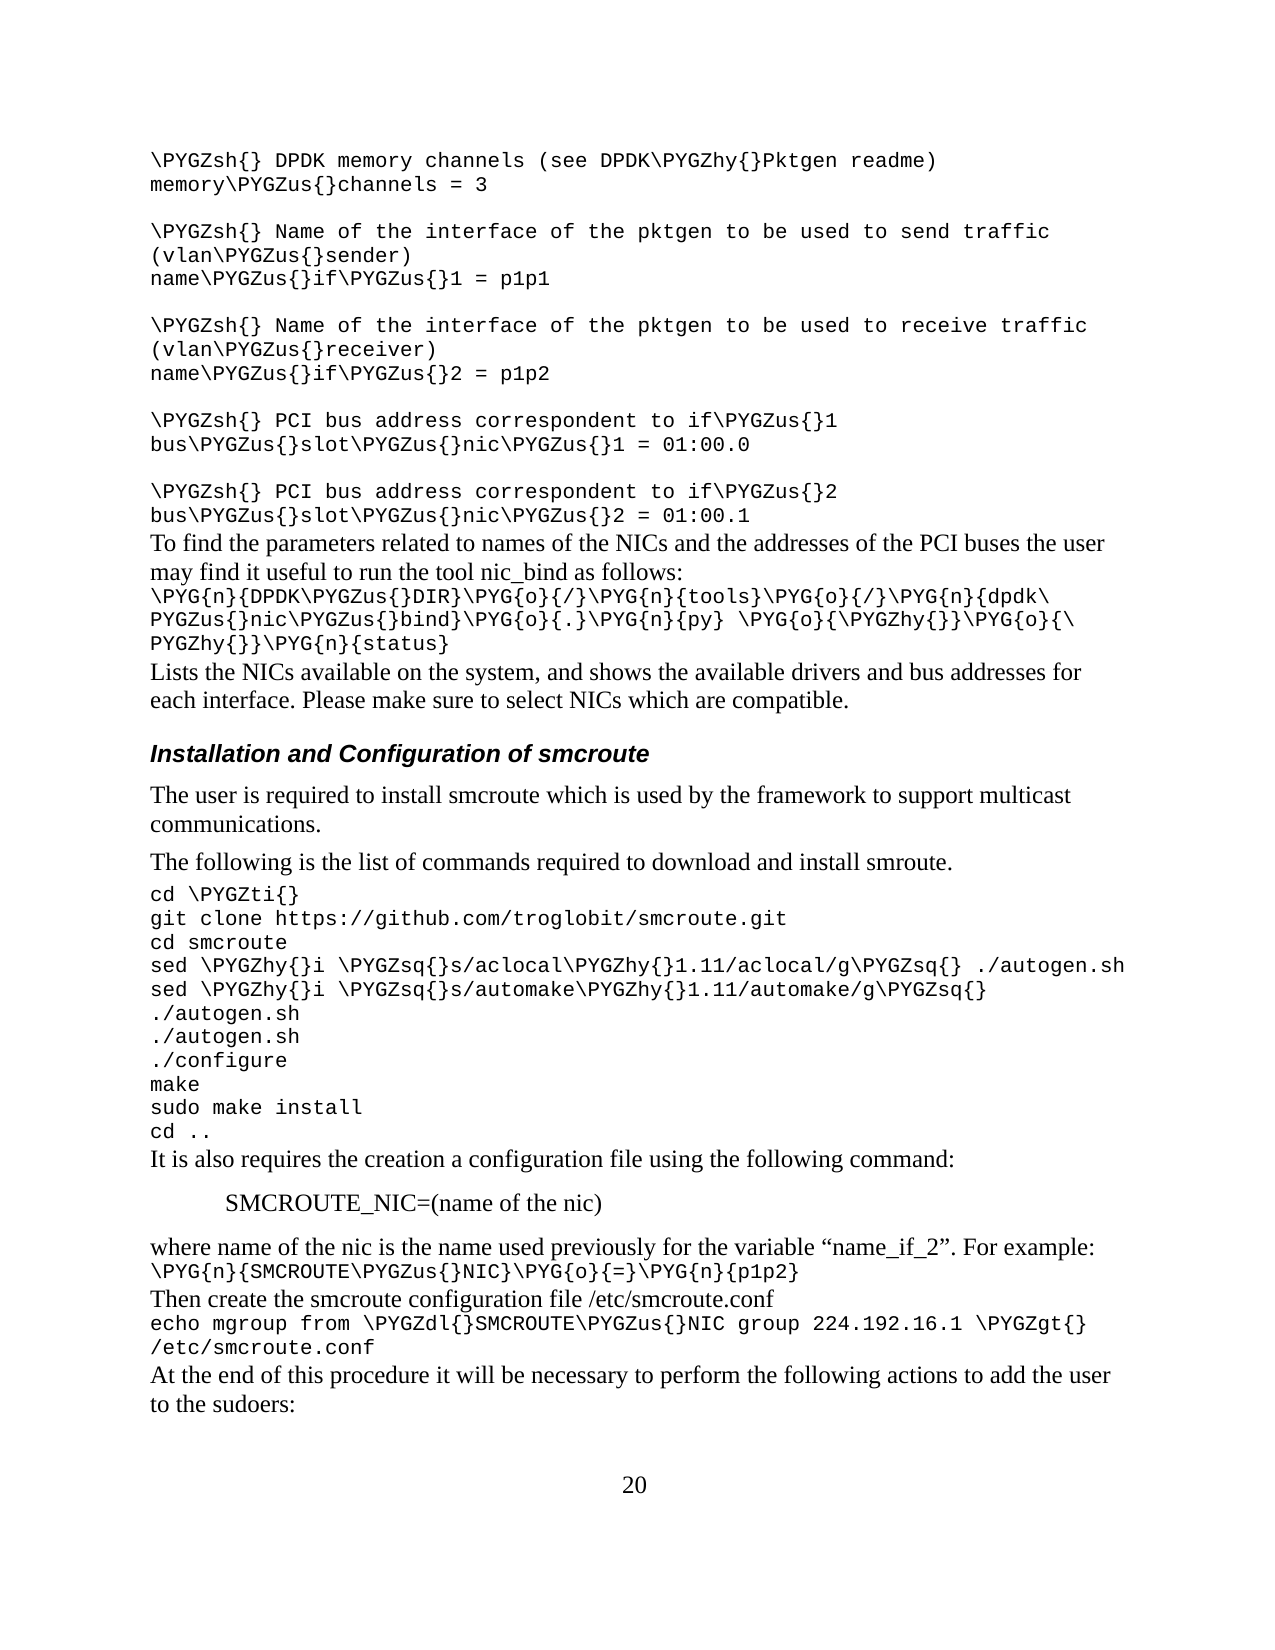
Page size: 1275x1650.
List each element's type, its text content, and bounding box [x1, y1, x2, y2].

text bus\PYGZus{}slot\PYGZus{}nic\PYGZus{}2 = 01:00.1 [150, 505, 1125, 528]
text Then create the smcroute configuration file /etc/smcroute.conf [150, 1284, 1125, 1313]
text \PYGZsh{} Name of the interface of the pktgen to be used to receive traffic (vlan\PYGZus{}receiver) [150, 316, 1125, 363]
text At the end of this procedure it will be necessary to perform the following actions to add the user to the sudoers: [150, 1361, 1125, 1418]
text cd smcroute [150, 932, 1125, 955]
text \PYGZsh{} Name of the interface of the pktgen to be used to send traffic (vlan\PYGZus{}sender) [150, 221, 1125, 268]
text name\PYGZus{}if\PYGZus{}1 = p1p1 [150, 268, 1125, 292]
text \PYG{n}{SMCROUTE\PYGZus{}NIC}\PYG{o}{=}\PYG{n}{p1p2} [150, 1261, 1125, 1284]
text To find the parameters related to names of the NICs and the addresses of the PCI buses the user may find it useful to run the tool nic_bind as follows: [150, 528, 1125, 586]
text cd \PYGZti{} [150, 884, 1125, 908]
text bus\PYGZus{}slot\PYGZus{}nic\PYGZus{}1 = 01:00.0 [150, 434, 1125, 457]
text sudo make install [150, 1097, 1125, 1121]
text \PYGZsh{} PCI bus address correspondent to if\PYGZus{}2 [150, 481, 1125, 505]
text The user is required to install smcroute which is used by the framework to support multicast communications. [150, 780, 1125, 838]
text name\PYGZus{}if\PYGZus{}2 = p1p2 [150, 363, 1125, 386]
text \PYG{n}{DPDK\PYGZus{}DIR}\PYG{o}{/}\PYG{n}{tools}\PYG{o}{/}\PYG{n}{dpdk\PYGZus{}nic\PYGZus{}bind}\PYG{o}{.}\PYG{n}{py} \PYG{o}{\PYGZhy{}}\PYG{o}{\PYGZhy{}}\PYG{n}{status} [150, 586, 1125, 657]
text \PYGZsh{} PCI bus address correspondent to if\PYGZus{}1 [150, 410, 1125, 434]
text ./autogen.sh [150, 1026, 1125, 1050]
text where name of the nic is the name used previously for the variable “name_if_2”. For example: [150, 1232, 1125, 1261]
text cd .. [150, 1121, 1125, 1144]
text \PYGZsh{} DPDK memory channels (see DPDK\PYGZhy{}Pktgen readme) [150, 150, 1125, 174]
text make [150, 1074, 1125, 1097]
text echo mgroup from \PYGZdl{}SMCROUTE\PYGZus{}NIC group 224.192.16.1 \PYGZgt{} /etc/smcroute.conf [150, 1313, 1125, 1361]
subtitle Installation and Configuration of smcroute [150, 739, 1125, 768]
text sed \PYGZhy{}i \PYGZsq{}s/automake\PYGZhy{}1.11/automake/g\PYGZsq{} ./autogen.sh [150, 979, 1125, 1026]
text SMCROUTE_NIC=(name of the nic) [225, 1188, 1125, 1217]
text Lists the NICs available on the system, and shows the available drivers and bus addresses for each interface. Please make sure to select NICs which are compatible. [150, 657, 1125, 714]
text sed \PYGZhy{}i \PYGZsq{}s/aclocal\PYGZhy{}1.11/aclocal/g\PYGZsq{} ./autogen.sh [150, 955, 1125, 979]
text git clone https://github.com/troglobit/smcroute.git [150, 908, 1125, 932]
text ./configure [150, 1050, 1125, 1074]
text memory\PYGZus{}channels = 3 [150, 174, 1125, 197]
text It is also requires the creation a configuration file using the following command: [150, 1144, 1125, 1173]
text The following is the list of commands required to download and install smroute. [150, 847, 1125, 876]
